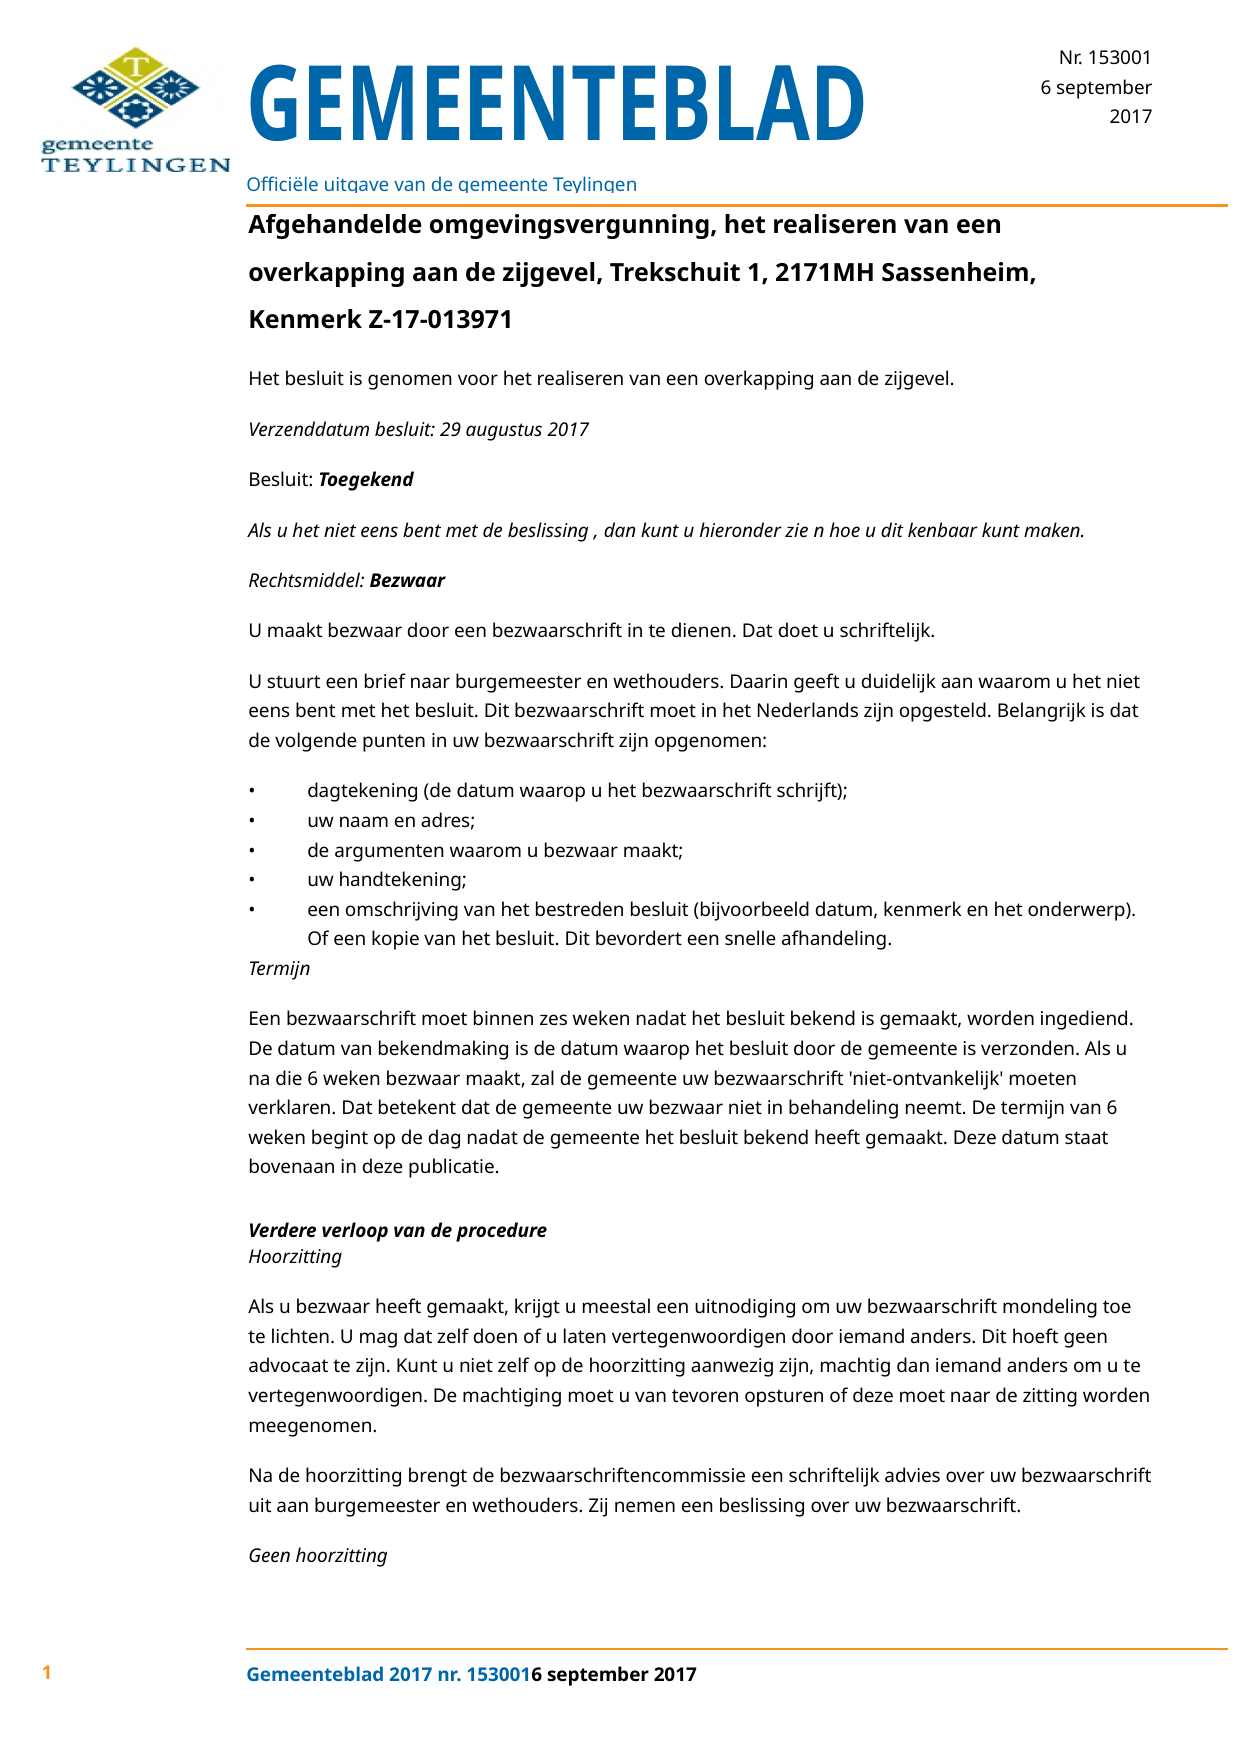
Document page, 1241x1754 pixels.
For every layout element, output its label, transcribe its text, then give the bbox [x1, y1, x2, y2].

text U maakt bezwaar door een bezwaarschrift in te dienen. Dat doet u schriftelijk. [248, 618, 1152, 643]
list een omschrijving van het bestreden besluit (bijvoorbeeld datum, kenmerk en het onderwerp). Of een kopie van het besluit. Dit bevordert een snelle afhandeling. [248, 896, 1152, 951]
text Besluit: Toegekend [248, 466, 1152, 492]
list uw naam en adres; [248, 807, 1152, 833]
text Geen hoorzitting [248, 1542, 1152, 1568]
picture [41, 47, 231, 172]
list dagtekening (de datum waarop u het bezwaarschrift schrijft); [248, 778, 1152, 803]
text Rechtsmiddel: Bezwaar [248, 567, 1152, 593]
list uw handtekening; [248, 866, 1152, 892]
text Afgehandelde omgevingsvergunning, het realiseren van een overkapping aan de zijgevel, Trekschuit 1, 2171MH Sassenheim, Kenmerk Z-17-013971 [248, 207, 1152, 336]
text U stuurt een brief naar burgemeester en wethouders. Daarin geeft u duidelijk aan waarom u het niet eens bent met het besluit. Dit bezwaarschrift moet in het Nederlands zijn opgesteld. Belangrijk is dat de volgende punten in uw bezwaarschrift zijn opgenomen: [248, 668, 1152, 753]
text Een bezwaarschrift moet binnen zes weken nadat het besluit bekend is gemaakt, worden ingediend. De datum van bekendmaking is de datum waarop het besluit door de gemeente is verzonden. Als u na die 6 weken bezwaar maakt, zal de gemeente uw bezwaarschrift 'niet-ontvankelijk' moeten verklaren. Dat betekent dat de gemeente uw bezwaar niet in behandeling neemt. De termijn van 6 weken begint op de dag nadat de gemeente het besluit bekend heeft gemaakt. Deze datum staat bovenaan in deze publicatie. [248, 1006, 1152, 1179]
list de argumenten waarom u bezwaar maakt; [248, 837, 1152, 862]
text Als u bezwaar heeft gemaakt, krijgt u meestal een uitnodiging om uw bezwaarschrift mondeling toe te lichten. U mag dat zelf doen of u laten vertegenwoordigen door iemand anders. Dit hoeft geen advocaat te zijn. Kunt u niet zelf op de hoorzitting aanwezig zijn, machtig dan iemand anders om u te vertegenwoordigen. De machtiging moet u van tevoren opsturen of deze moet naar de zitting worden meegenomen. [248, 1293, 1152, 1438]
text Verdere verloop van de procedure [248, 1217, 1152, 1243]
text Hoorzitting [248, 1243, 1152, 1269]
text Termijn [248, 955, 1152, 981]
text Verzenddatum besluit: 29 augustus 2017 [248, 416, 1152, 442]
text Het besluit is genomen voor het realiseren van een overkapping aan de zijgevel. [248, 366, 1152, 391]
text Als u het niet eens bent met de beslissing , dan kunt u hieronder zie n hoe u dit kenbaar kunt maken. [248, 517, 1152, 542]
text Na de hoorzitting brengt de bezwaarschriftencommissie een schriftelijk advies over uw bezwaarschrift uit aan burgemeester en wethouders. Zij nemen een beslissing over uw bezwaarschrift. [248, 1462, 1152, 1518]
